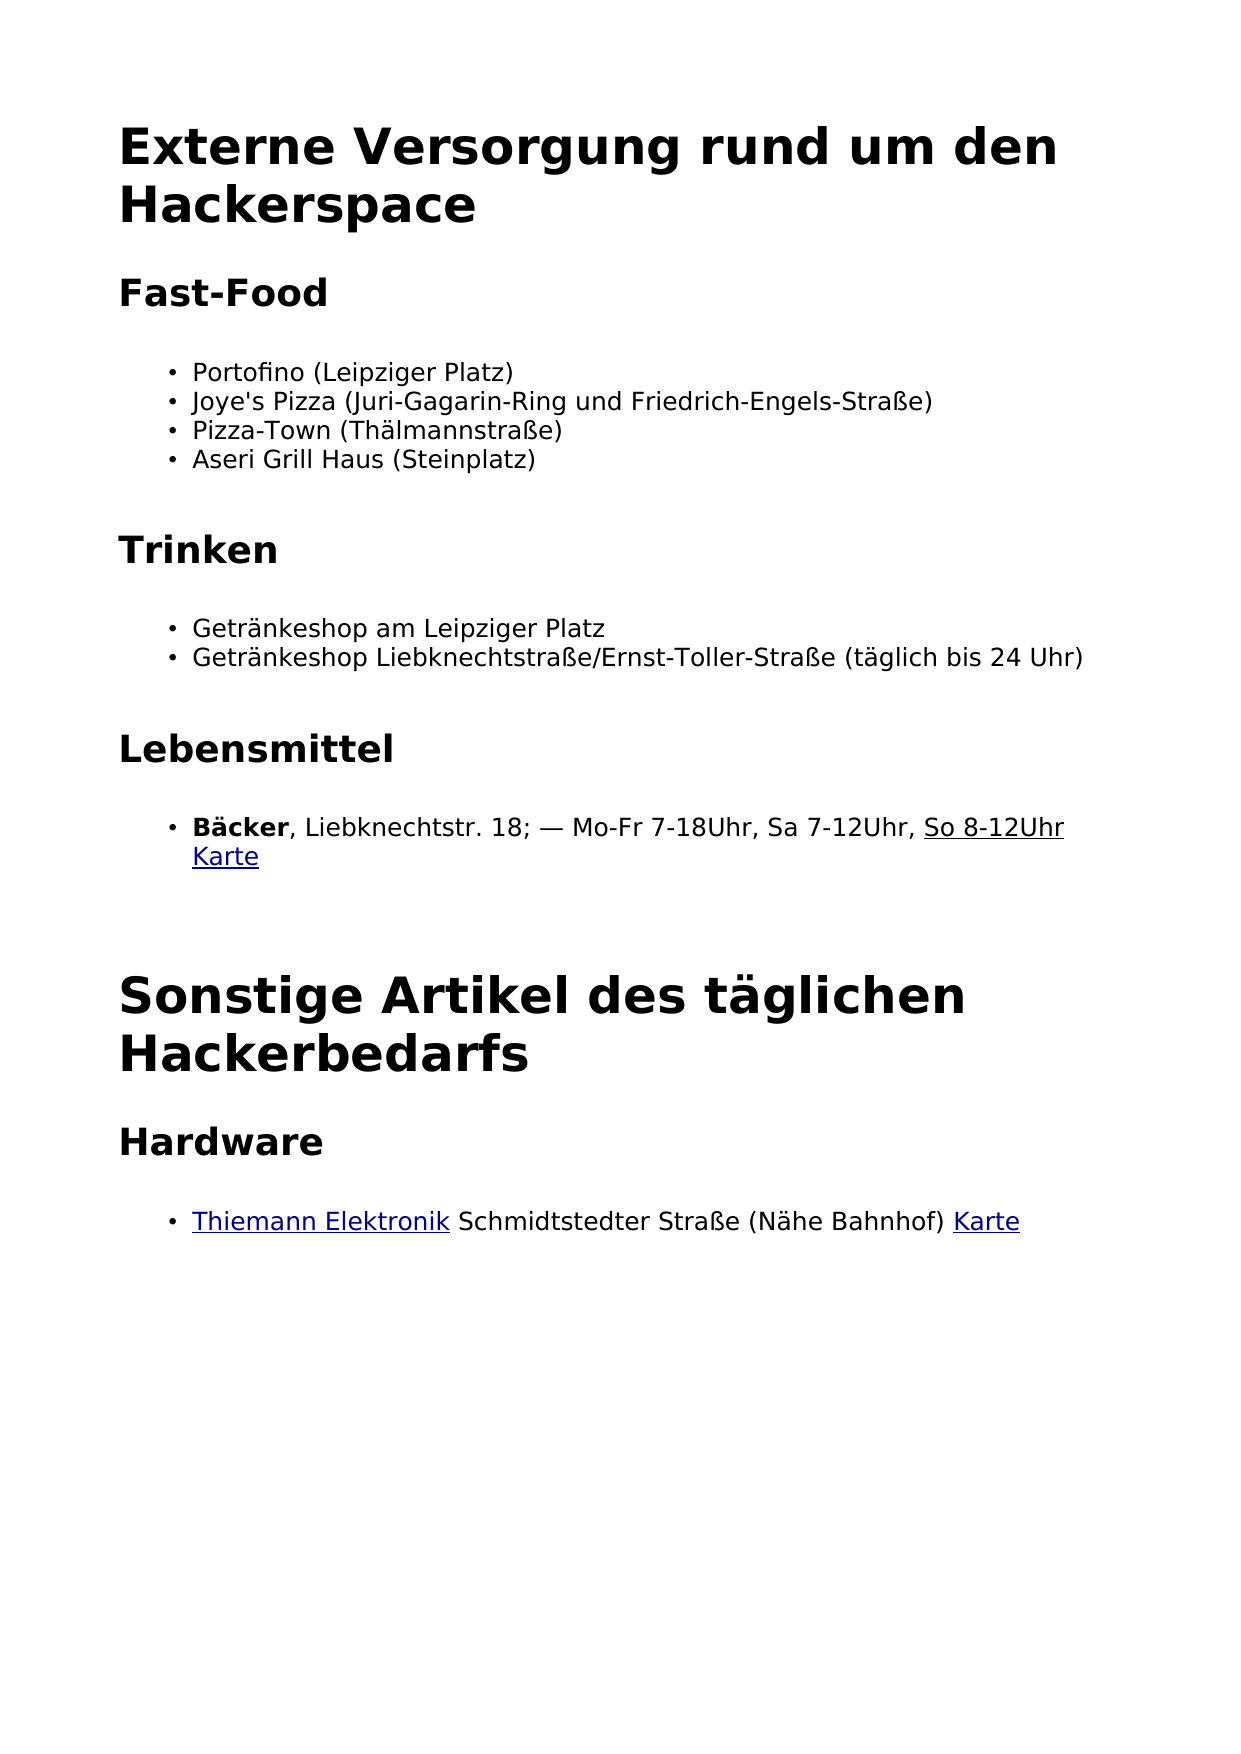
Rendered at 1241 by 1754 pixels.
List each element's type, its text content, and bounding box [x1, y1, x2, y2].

list Getränkeshop am Leipziger Platz [177, 614, 1122, 644]
list Pizza-Town (Thälmannstraße) [177, 416, 1122, 445]
list Bäcker, Liebknechtstr. 18; — Mo-Fr 7-18Uhr, Sa 7-12Uhr, So 8-12Uhr Karte [177, 813, 1122, 871]
subtitle Externe Versorgung rund um den Hackerspace [118, 118, 1122, 234]
subtitle Trinken [118, 529, 1122, 572]
list Joye's Pizza (Juri-Gagarin-Ring und Friedrich-Engels-Straße) [177, 387, 1122, 416]
subtitle Lebensmittel [118, 727, 1122, 771]
list Aseri Grill Haus (Steinplatz) [177, 445, 1122, 474]
subtitle Hardware [118, 1121, 1122, 1165]
subtitle Fast-Food [118, 272, 1122, 316]
list Thiemann Elektronik Schmidtstedter Straße (Nähe Bahnhof) Karte [177, 1207, 1122, 1236]
list Getränkeshop Liebknechtstraße/Ernst-Toller-Straße (täglich bis 24 Uhr) [177, 644, 1122, 673]
list Portofino (Leipziger Platz) [177, 358, 1122, 387]
subtitle Sonstige Artikel des täglichen Hackerbedarfs [118, 967, 1122, 1083]
